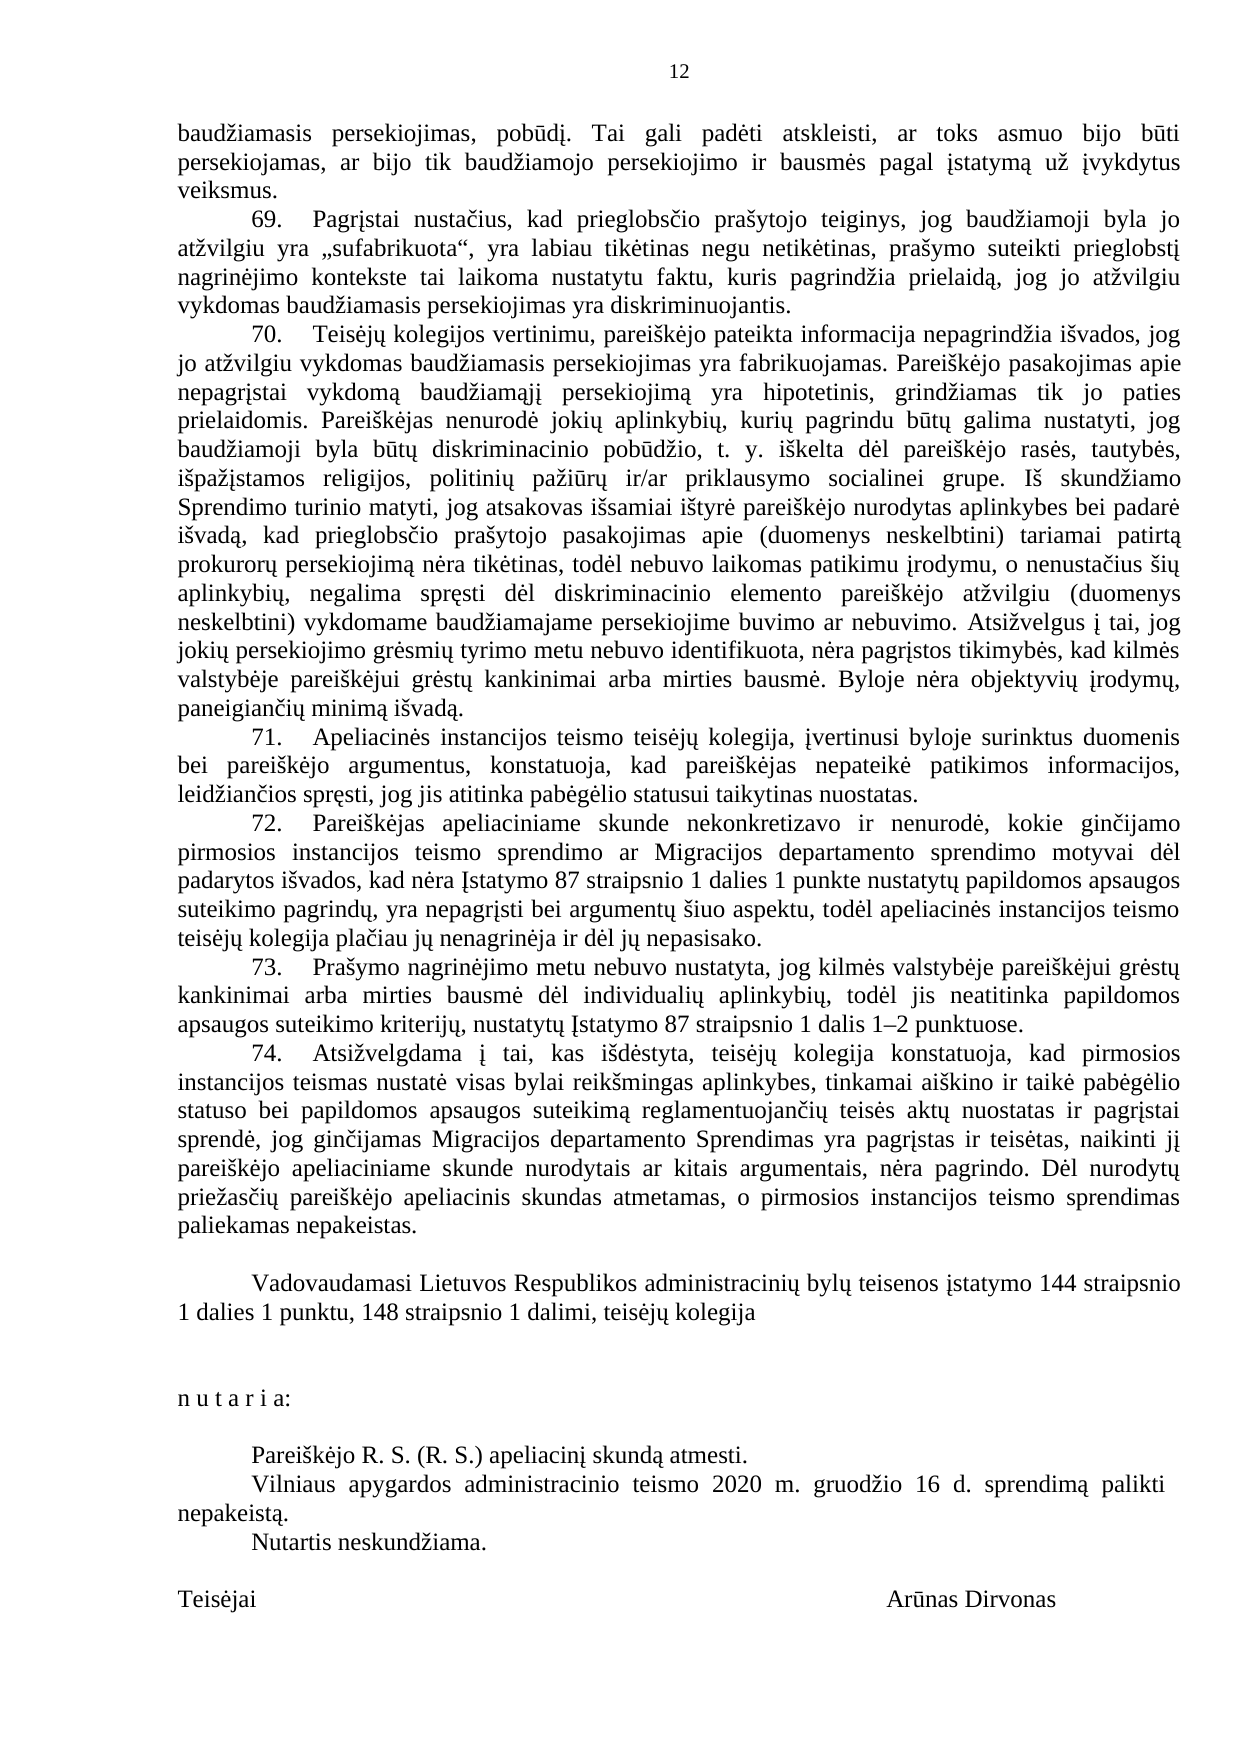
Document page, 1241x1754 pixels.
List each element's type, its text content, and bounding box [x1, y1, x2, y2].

text Vadovaudamasi Lietuvos Respublikos administracinių bylų teisenos įstatymo 144 straipsnio 1 dalies 1 punktu, 148 straipsnio 1 dalimi, teisėjų kolegija [177, 1268, 1181, 1326]
text Teisėjai Arūnas Dirvonas [177, 1584, 1181, 1613]
text 70. Teisėjų kolegijos vertinimu, pareiškėjo pateikta informacija nepagrindžia išvados, jog jo atžvilgiu vykdomas baudžiamasis persekiojimas yra fabrikuojamas. Pareiškėjo pasakojimas apie nepagrįstai vykdomą baudžiamąjį persekiojimą yra hipotetinis, grindžiamas tik jo paties prielaidomis. Pareiškėjas nenurodė jokių aplinkybių, kurių pagrindu būtų galima nustatyti, jog baudžiamoji byla būtų diskriminacinio pobūdžio, t. y. iškelta dėl pareiškėjo rasės, tautybės, išpažįstamos religijos, politinių pažiūrų ir/ar priklausymo socialinei grupe. Iš skundžiamo Sprendimo turinio matyti, jog atsakovas išsamiai ištyrė pareiškėjo nurodytas aplinkybes bei padarė išvadą, kad prieglobsčio prašytojo pasakojimas apie (duomenys neskelbtini) tariamai patirtą prokurorų persekiojimą nėra tikėtinas, todėl nebuvo laikomas patikimu įrodymu, o nenustačius šių aplinkybių, negalima spręsti dėl diskriminacinio elemento pareiškėjo atžvilgiu (duomenys neskelbtini) vykdomame baudžiamajame persekiojime buvimo ar nebuvimo. Atsižvelgus į tai, jog jokių persekiojimo grėsmių tyrimo metu nebuvo identifikuota, nėra pagrįstos tikimybės, kad kilmės valstybėje pareiškėjui grėstų kankinimai arba mirties bausmė. Byloje nėra objektyvių įrodymų, paneigiančių minimą išvadą. [177, 319, 1181, 722]
text 71. Apeliacinės instancijos teismo teisėjų kolegija, įvertinusi byloje surinktus duomenis bei pareiškėjo argumentus, konstatuoja, kad pareiškėjas nepateikė patikimos informacijos, leidžiančios spręsti, jog jis atitinka pabėgėlio statusui taikytinas nuostatas. [177, 722, 1181, 808]
text 74. Atsižvelgdama į tai, kas išdėstyta, teisėjų kolegija konstatuoja, kad pirmosios instancijos teismas nustatė visas bylai reikšmingas aplinkybes, tinkamai aiškino ir taikė pabėgėlio statuso bei papildomos apsaugos suteikimą reglamentuojančių teisės aktų nuostatas ir pagrįstai sprendė, jog ginčijamas Migracijos departamento Sprendimas yra pagrįstas ir teisėtas, naikinti jį pareiškėjo apeliaciniame skunde nurodytais ar kitais argumentais, nėra pagrindo. Dėl nurodytų priežasčių pareiškėjo apeliacinis skundas atmetamas, o pirmosios instancijos teismo sprendimas paliekamas nepakeistas. [177, 1038, 1181, 1239]
text 69. Pagrįstai nustačius, kad prieglobsčio prašytojo teiginys, jog baudžiamoji byla jo atžvilgiu yra „sufabrikuota“, yra labiau tikėtinas negu netikėtinas, prašymo suteikti prieglobstį nagrinėjimo kontekste tai laikoma nustatytu faktu, kuris pagrindžia prielaidą, jog jo atžvilgiu vykdomas baudžiamasis persekiojimas yra diskriminuojantis. [177, 204, 1181, 319]
text 72. Pareiškėjas apeliaciniame skunde nekonkretizavo ir nenurodė, kokie ginčijamo pirmosios instancijos teismo sprendimo ar Migracijos departamento sprendimo motyvai dėl padarytos išvados, kad nėra Įstatymo 87 straipsnio 1 dalies 1 punkte nustatytų papildomos apsaugos suteikimo pagrindų, yra nepagrįsti bei argumentų šiuo aspektu, todėl apeliacinės instancijos teismo teisėjų kolegija plačiau jų nenagrinėja ir dėl jų nepasisako. [177, 808, 1181, 952]
text baudžiamasis persekiojimas, pobūdį. Tai gali padėti atskleisti, ar toks asmuo bijo būti persekiojamas, ar bijo tik baudžiamojo persekiojimo ir bausmės pagal įstatymą už įvykdytus veiksmus. [177, 118, 1181, 204]
text n u t a r i a: [177, 1383, 1167, 1412]
text Vilniaus apygardos administracinio teismo 2020 m. gruodžio 16 d. sprendimą palikti nepakeistą. [177, 1469, 1167, 1527]
text 73. Prašymo nagrinėjimo metu nebuvo nustatyta, jog kilmės valstybėje pareiškėjui grėstų kankinimai arba mirties bausmė dėl individualių aplinkybių, todėl jis neatitinka papildomos apsaugos suteikimo kriterijų, nustatytų Įstatymo 87 straipsnio 1 dalis 1–2 punktuose. [177, 952, 1181, 1038]
text Pareiškėjo R. S. (R. S.) apeliacinį skundą atmesti. [177, 1441, 1167, 1469]
text Nutartis neskundžiama. [177, 1527, 1167, 1556]
